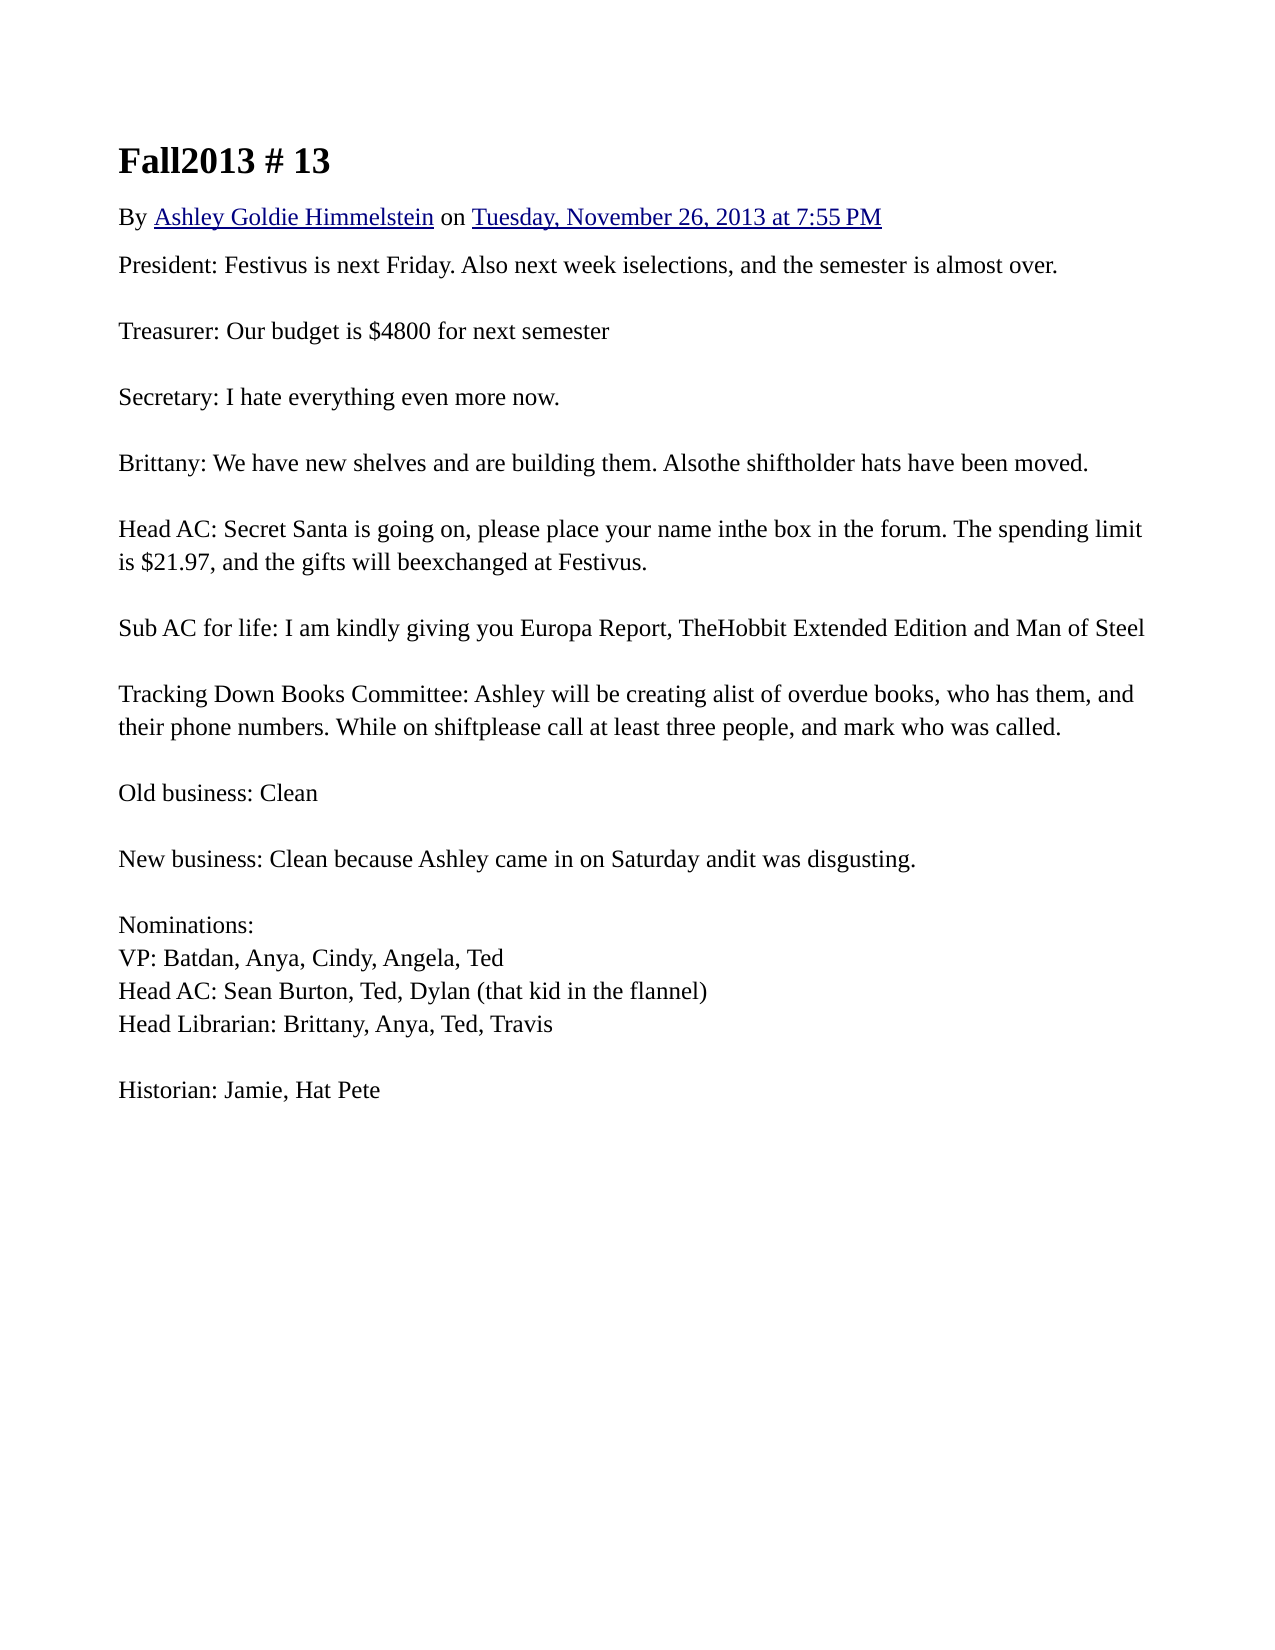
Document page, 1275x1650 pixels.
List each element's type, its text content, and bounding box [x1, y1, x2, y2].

text Tracking Down Books Committee: Ashley will be creating alist of overdue books, who has them, and their phone numbers. While on shiftplease call at least three people, and mark who was called. [118, 679, 1157, 741]
text Nominations: [118, 910, 1157, 939]
text VP: Batdan, Anya, Cindy, Angela, Ted [118, 943, 1157, 972]
text Head AC: Secret Santa is going on, please place your name inthe box in the forum. The spending limit is $21.97, and the gifts will beexchanged at Festivus. [118, 514, 1157, 576]
text Head AC: Sean Burton, Ted, Dylan (that kid in the flannel) [118, 976, 1157, 1005]
text Treasurer: Our budget is $4800 for next semester [118, 316, 1157, 345]
text Brittany: We have new shelves and are building them. Alsothe shiftholder hats have been moved. [118, 448, 1157, 477]
text By Ashley Goldie Himmelstein on Tuesday, November 26, 2013 at 7:55 PM [118, 202, 1157, 231]
subtitle Fall2013 # 13 [118, 139, 1157, 182]
text Head Librarian: Brittany, Anya, Ted, Travis [118, 1009, 1157, 1038]
text Secretary: I hate everything even more now. [118, 382, 1157, 411]
text Sub AC for life: I am kindly giving you Europa Report, TheHobbit Extended Edition and Man of Steel [118, 613, 1157, 642]
text President: Festivus is next Friday. Also next week iselections, and the semester is almost over. [118, 250, 1157, 279]
text Old business: Clean [118, 778, 1157, 807]
text Historian: Jamie, Hat Pete [118, 1076, 1157, 1104]
text New business: Clean because Ashley came in on Saturday andit was disgusting. [118, 844, 1157, 873]
